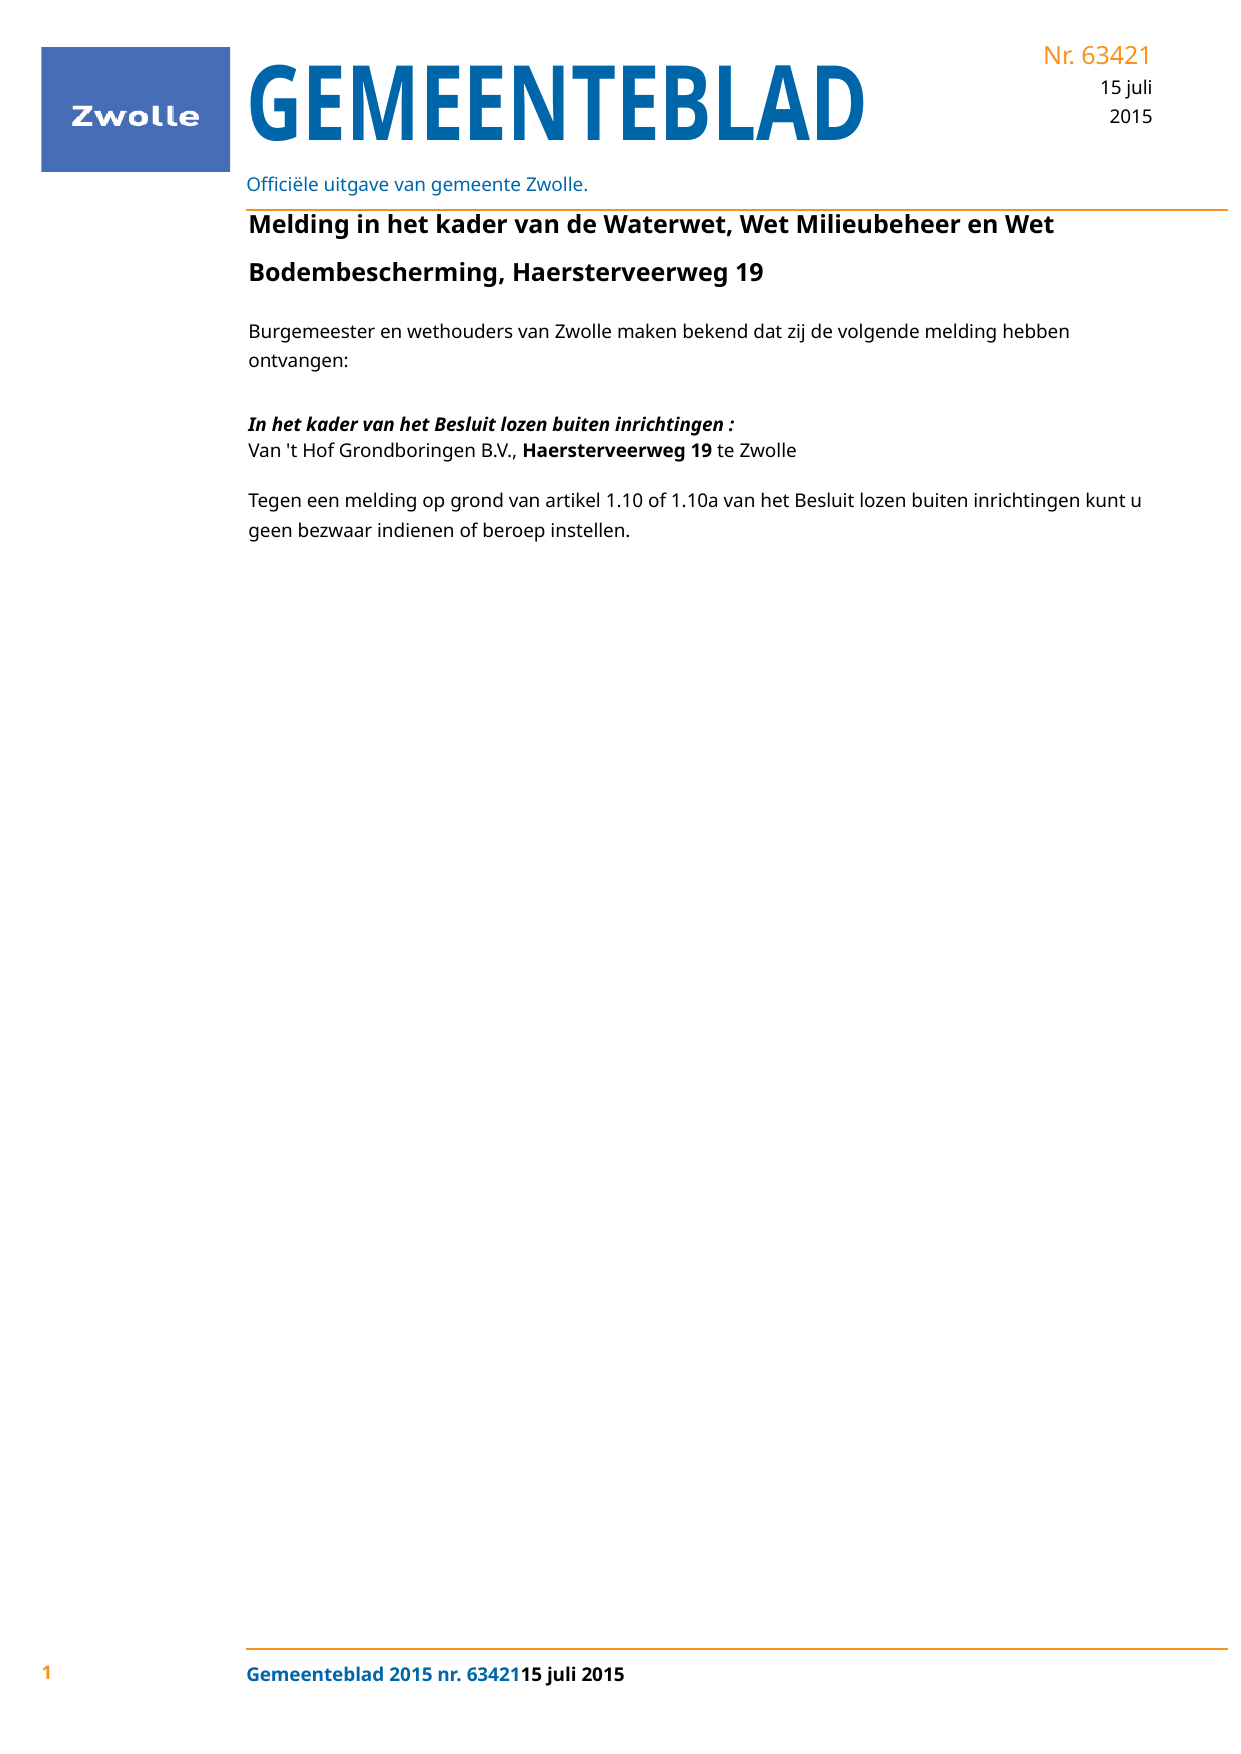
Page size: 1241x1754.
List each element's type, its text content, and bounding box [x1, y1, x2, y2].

text In het kader van het Besluit lozen buiten inrichtingen : [248, 411, 1152, 437]
picture [41, 47, 231, 172]
text Burgemeester en wethouders van Zwolle maken bekend dat zij de volgende melding hebben ontvangen: [248, 318, 1152, 373]
text Van 't Hof Grondboringen B.V., Haersterveerweg 19 te Zwolle [248, 437, 1152, 463]
text Tegen een melding op grond van artikel 1.10 of 1.10a van het Besluit lozen buiten inrichtingen kunt u geen bezwaar indienen of beroep instellen. [248, 488, 1152, 543]
text Melding in het kader van de Waterwet, Wet Milieubeheer en Wet Bodembescherming, Haersterveerweg 19 [248, 211, 1152, 288]
